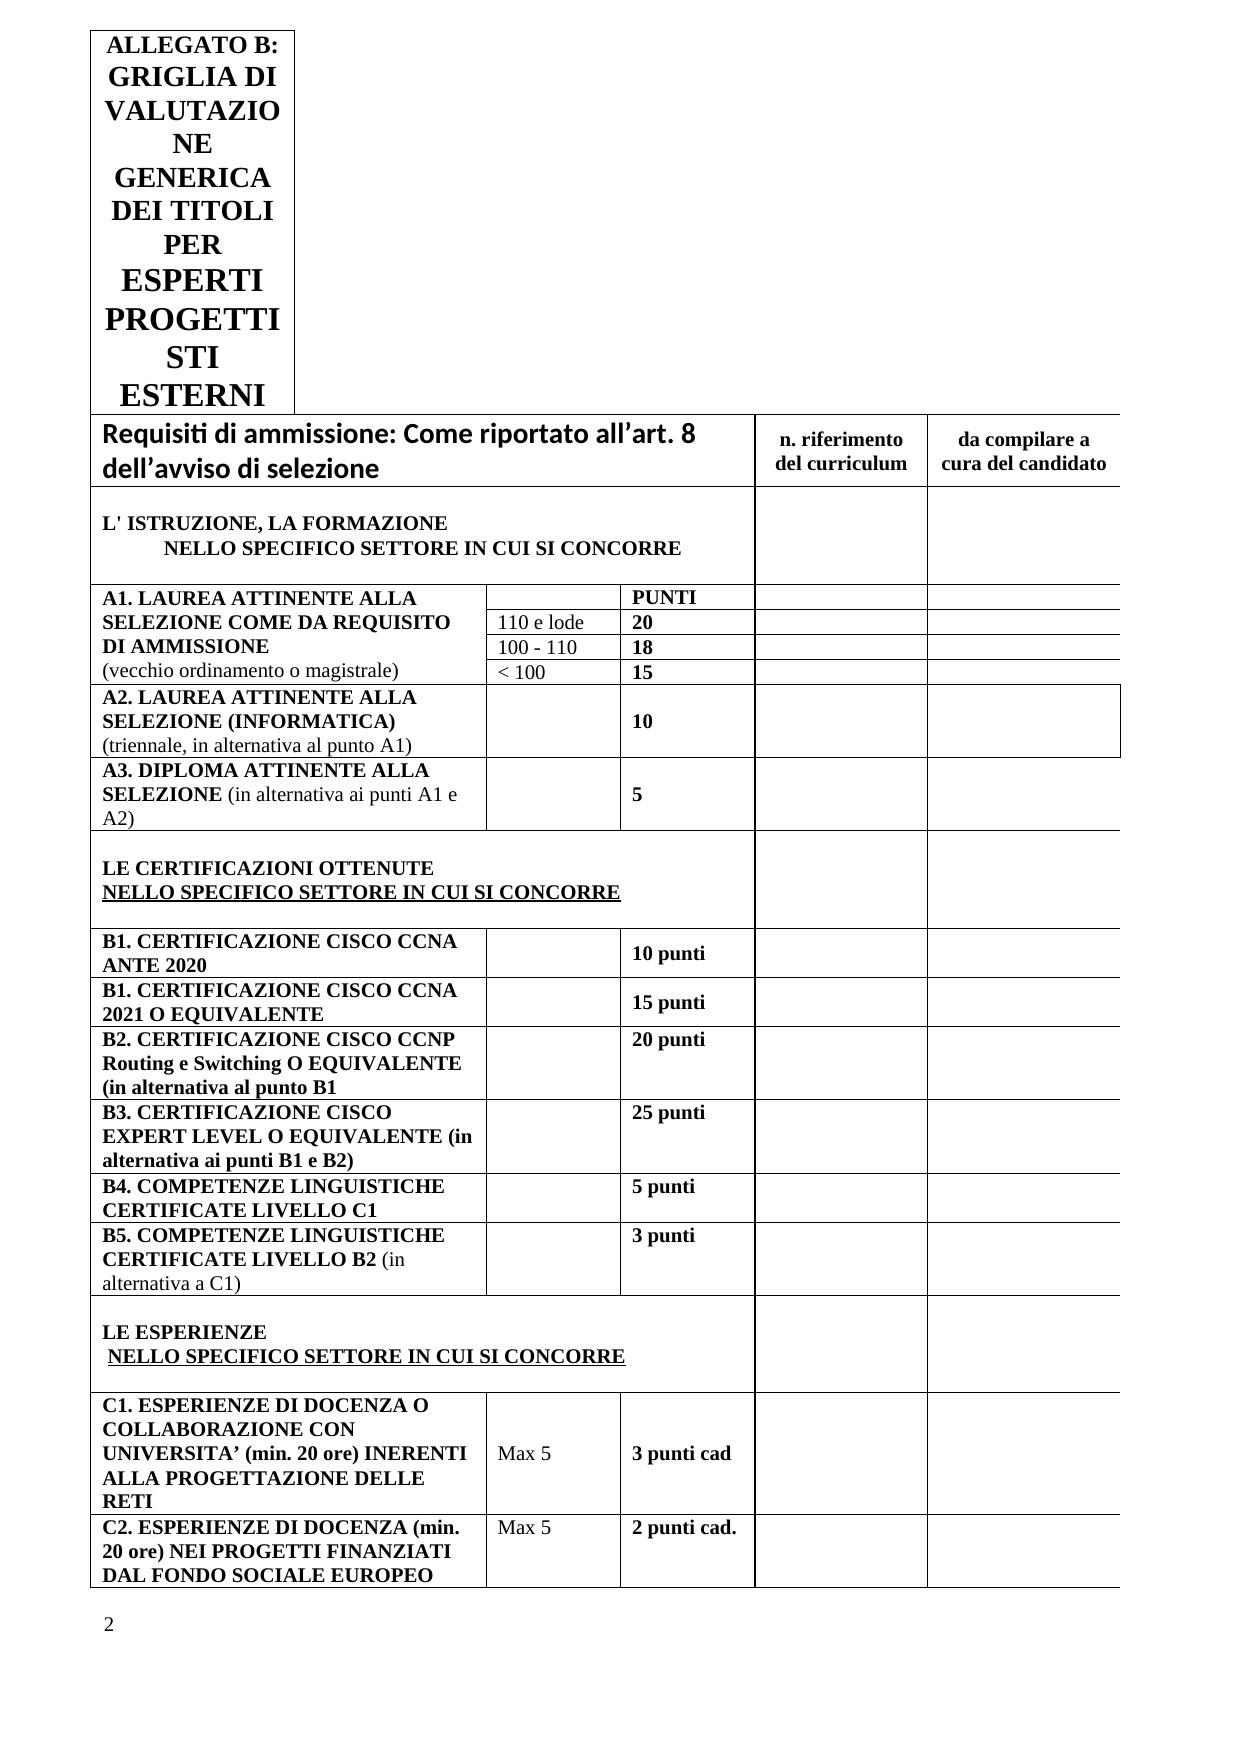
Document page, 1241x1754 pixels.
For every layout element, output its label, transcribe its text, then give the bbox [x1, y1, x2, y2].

table_cell [756, 487, 927, 583]
table_cell 110 e lode [487, 610, 620, 634]
table_cell [487, 1174, 620, 1222]
table_cell LE CERTIFICAZIONI OTTENUTE NELLO SPECIFICO SETTORE IN CUI SI CONCORRE [91, 831, 754, 928]
table_cell [928, 1174, 1120, 1222]
table_cell A3. DIPLOMA ATTINENTE ALLA SELEZIONE (in alternativa ai punti A1 e A2) [91, 758, 486, 830]
table_cell [487, 1100, 620, 1172]
table_cell [928, 978, 1120, 1026]
table_cell [756, 610, 927, 634]
table_cell [756, 685, 927, 757]
table_cell 15 punti [621, 978, 754, 1026]
table_cell [928, 1100, 1120, 1172]
table_cell < 100 [487, 660, 620, 684]
table_cell [756, 1393, 927, 1513]
table_cell 3 punti [621, 1223, 754, 1295]
table_cell [487, 929, 620, 977]
table_cell 3 punti cad [621, 1393, 754, 1513]
table_cell [756, 1296, 927, 1392]
table_cell 5 punti [621, 1174, 754, 1222]
table_cell [756, 929, 927, 977]
table_cell [487, 1223, 620, 1295]
table_cell B1. CERTIFICAZIONE CISCO CCNA ANTE 2020 [91, 929, 486, 977]
table_cell PUNTI [621, 585, 754, 609]
table_cell 15 [621, 660, 754, 684]
table_cell [756, 978, 927, 1026]
table_cell Max 5 [487, 1393, 620, 1513]
table_cell [756, 1223, 927, 1295]
table_cell [928, 929, 1120, 977]
table_cell [928, 831, 1120, 928]
table_cell A2. LAUREA ATTINENTE ALLA SELEZIONE (INFORMATICA) (triennale, in alternativa al punto A1) [91, 685, 486, 757]
table_cell 2 punti cad. [621, 1515, 754, 1587]
table_cell B3. CERTIFICAZIONE CISCO EXPERT LEVEL O EQUIVALENTE (in alternativa ai punti B1 e B2) [91, 1100, 486, 1172]
table_cell B4. COMPETENZE LINGUISTICHE CERTIFICATE LIVELLO C1 [91, 1174, 486, 1222]
table_cell 20 punti [621, 1027, 754, 1099]
table_cell L' ISTRUZIONE, LA FORMAZIONE NELLO SPECIFICO SETTORE IN CUI SI CONCORRE [91, 487, 754, 583]
table_cell Requisiti di ammissione: Come riportato all’art. 8 dell’avviso di selezione [91, 415, 754, 486]
table_cell [928, 1296, 1120, 1392]
table_cell [487, 1027, 620, 1099]
table_cell [756, 1100, 927, 1172]
table_cell [756, 585, 927, 609]
table_cell [928, 685, 1120, 757]
table_cell [756, 1174, 927, 1222]
table_cell [928, 610, 1120, 634]
table_cell C1. ESPERIENZE DI DOCENZA O COLLABORAZIONE CON UNIVERSITA’ (min. 20 ore) INERENTI ALLA PROGETTAZIONE DELLE RETI [91, 1393, 486, 1513]
table_cell 10 [621, 685, 754, 757]
table_cell B5. COMPETENZE LINGUISTICHE CERTIFICATE LIVELLO B2 (in alternativa a C1) [91, 1223, 486, 1295]
table_cell [487, 758, 620, 830]
table_cell [928, 1223, 1120, 1295]
table_cell [928, 585, 1120, 609]
table_cell [756, 831, 927, 928]
table_cell 10 punti [621, 929, 754, 977]
table_cell [487, 685, 620, 757]
table_cell B2. CERTIFICAZIONE CISCO CCNP Routing e Switching O EQUIVALENTE (in alternativa al punto B1 [91, 1027, 486, 1099]
table_cell 5 [621, 758, 754, 830]
table_cell [928, 1027, 1120, 1099]
table_cell [756, 1027, 927, 1099]
table_cell 20 [621, 610, 754, 634]
table_cell [928, 1393, 1120, 1513]
table_header ALLEGATO B: GRIGLIA DI VALUTAZIONE GENERICA DEI TITOLI PER ESPERTI PROGETTISTI ESTERNI [91, 31, 294, 414]
table_cell [928, 635, 1120, 659]
table_cell [487, 585, 620, 609]
table_cell C2. ESPERIENZE DI DOCENZA (min. 20 ore) NEI PROGETTI FINANZIATI DAL FONDO SOCIALE EUROPEO [91, 1515, 486, 1587]
table_cell [928, 660, 1120, 684]
table_cell da compilare a cura del candidato [928, 415, 1120, 486]
table_cell 25 punti [621, 1100, 754, 1172]
table_cell B1. CERTIFICAZIONE CISCO CCNA 2021 O EQUIVALENTE [91, 978, 486, 1026]
table_cell 100 - 110 [487, 635, 620, 659]
table_cell [928, 758, 1120, 830]
table_cell A1. LAUREA ATTINENTE ALLA SELEZIONE COME DA REQUISITO DI AMMISSIONE (vecchio ordinamento o magistrale) [91, 585, 486, 684]
table_cell 18 [621, 635, 754, 659]
table_cell [756, 1515, 927, 1587]
table_cell [487, 978, 620, 1026]
table_cell [756, 660, 927, 684]
table_cell [928, 487, 1120, 583]
table_cell [928, 1515, 1120, 1587]
table_cell [756, 758, 927, 830]
table_cell [756, 635, 927, 659]
table_cell n. riferimento del curriculum [756, 415, 927, 486]
table_cell LE ESPERIENZE NELLO SPECIFICO SETTORE IN CUI SI CONCORRE [91, 1296, 754, 1392]
table_cell Max 5 [487, 1515, 620, 1587]
